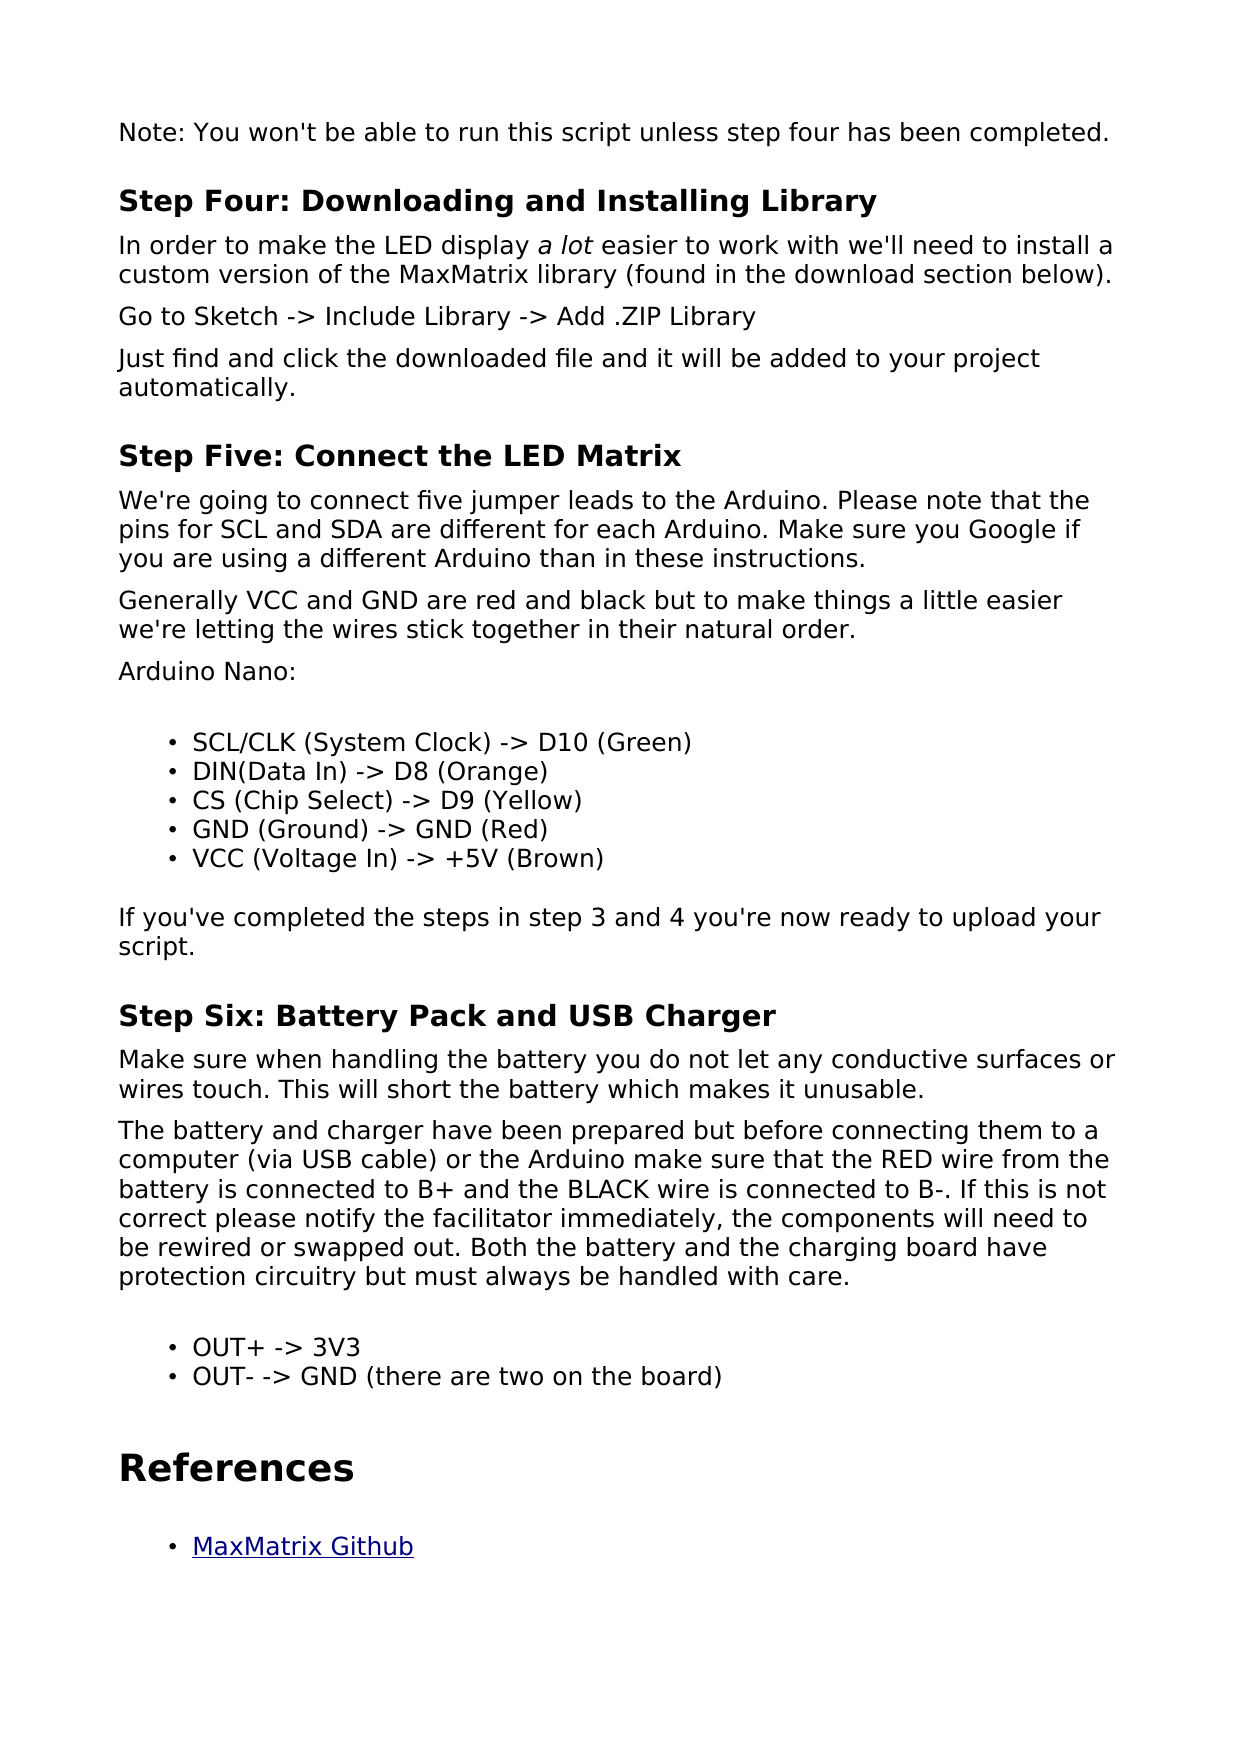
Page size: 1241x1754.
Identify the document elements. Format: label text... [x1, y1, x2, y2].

list GND (Ground) -> GND (Red) [177, 816, 1122, 845]
text Make sure when handling the battery you do not let any conductive surfaces or wires touch. This will short the battery which makes it unusable. [118, 1046, 1122, 1104]
list SCL/CLK (System Clock) -> D10 (Green) [177, 728, 1122, 757]
text In order to make the LED display a lot easier to work with we'll need to install a custom version of the MaxMatrix library (found in the download section below). [118, 231, 1122, 289]
text We're going to connect five jumper leads to the Arduino. Please note that the pins for SCL and SDA are different for each Arduino. Make sure you Google if you are using a different Arduino than in these instructions. [118, 486, 1122, 573]
text Note: You won't be able to run this script unless step four has been completed. [118, 118, 1122, 147]
subtitle Step Four: Downloading and Installing Library [118, 185, 1122, 219]
text Just find and click the downloaded file and it will be added to your project automatically. [118, 344, 1122, 402]
list DIN(Data In) -> D8 (Orange) [177, 757, 1122, 786]
list OUT+ -> 3V3 [177, 1333, 1122, 1363]
text Go to Sketch -> Include Library -> Add .ZIP Library [118, 302, 1122, 331]
text If you've completed the steps in step 3 and 4 you're now ready to upload your script. [118, 903, 1122, 962]
text Generally VCC and GND are red and black but to make things a little easier we're letting the wires stick together in their natural order. [118, 586, 1122, 644]
list VCC (Voltage In) -> +5V (Brown) [177, 845, 1122, 874]
subtitle Step Five: Connect the LED Matrix [118, 439, 1122, 473]
text Arduino Nano: [118, 657, 1122, 686]
list CS (Chip Select) -> D9 (Yellow) [177, 786, 1122, 816]
text The battery and charger have been prepared but before connecting them to a computer (via USB cable) or the Arduino make sure that the RED wire from the battery is connected to B+ and the BLACK wire is connected to B-. If this is not correct please notify the facilitator immediately, the components will need to be rewired or swapped out. Both the battery and the charging board have protection circuitry but must always be handled with care. [118, 1116, 1122, 1291]
list MaxMatrix Github [177, 1532, 1122, 1561]
subtitle Step Six: Battery Pack and USB Charger [118, 999, 1122, 1033]
subtitle References [118, 1446, 1122, 1490]
list OUT- -> GND (there are two on the board) [177, 1363, 1122, 1392]
